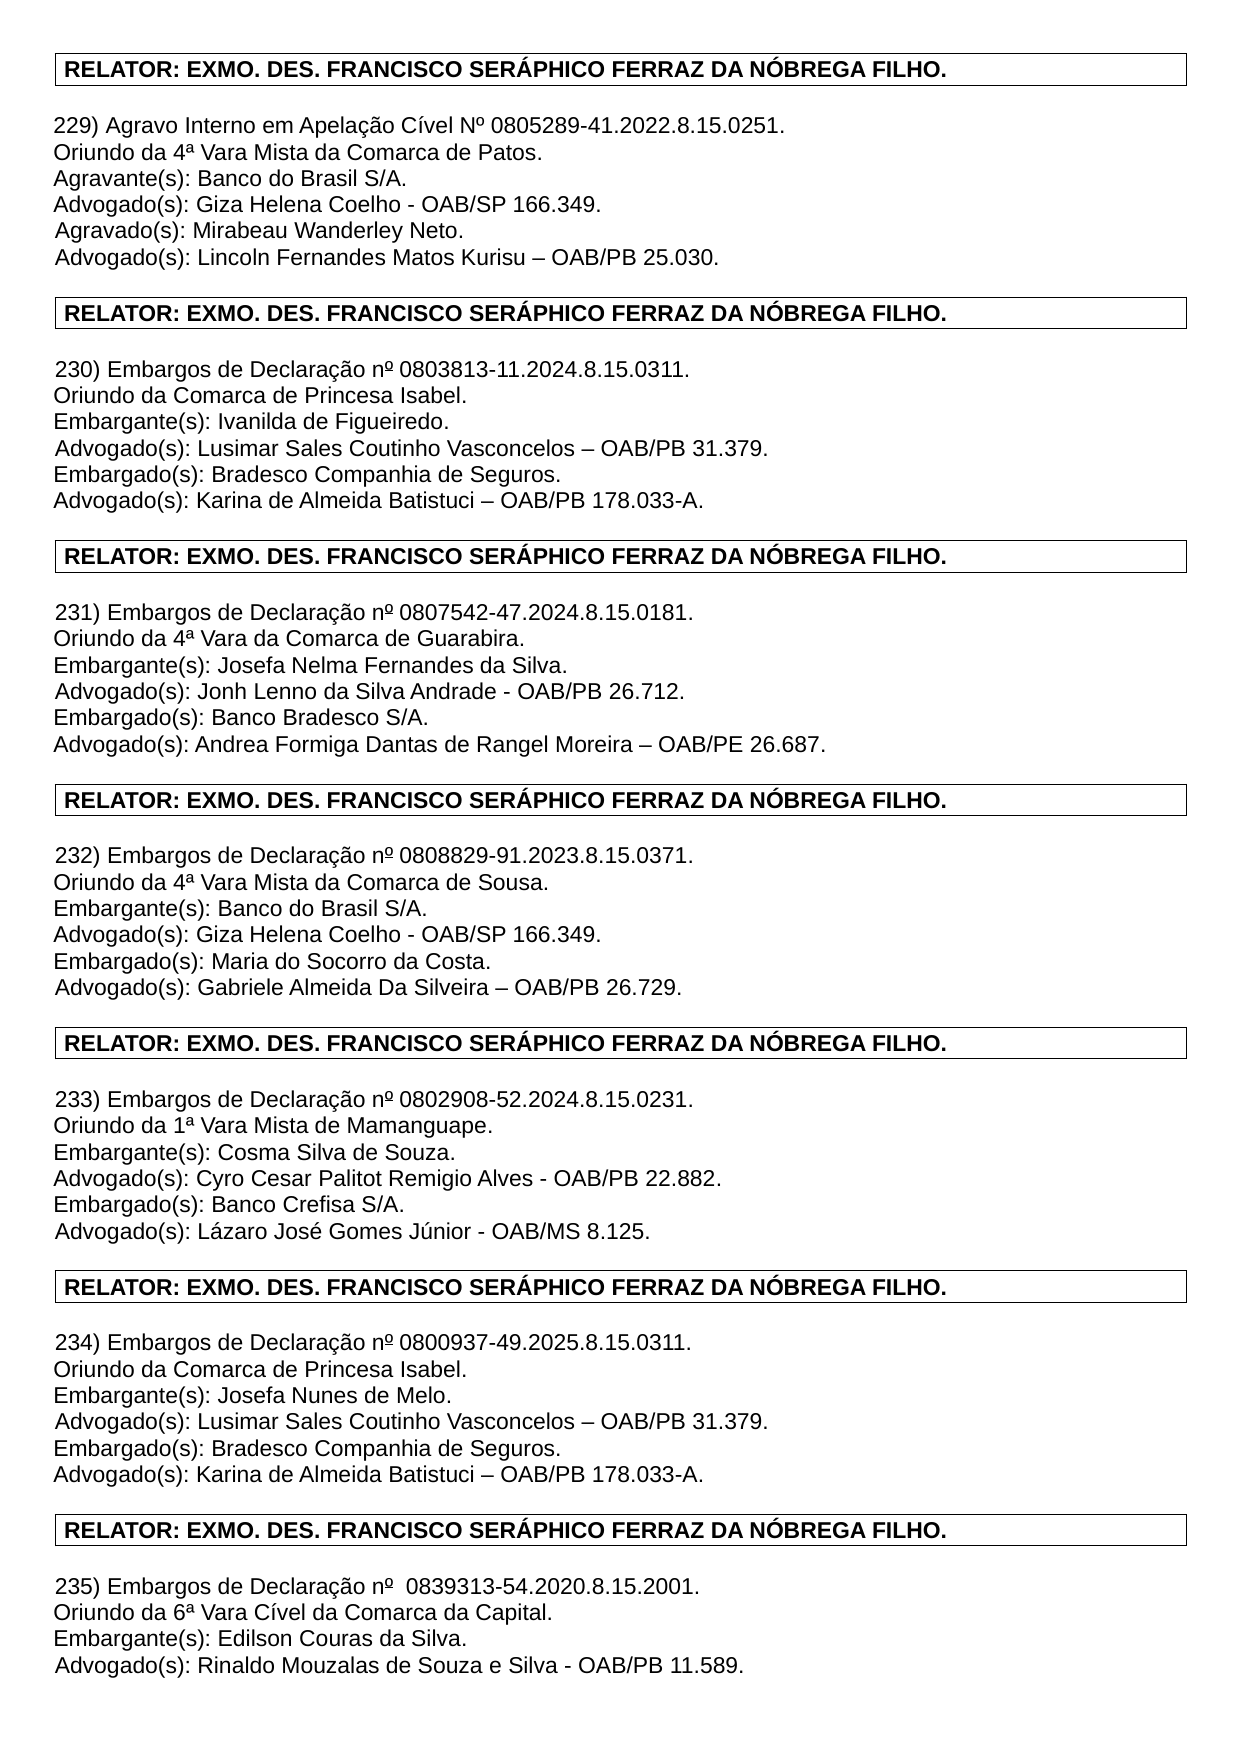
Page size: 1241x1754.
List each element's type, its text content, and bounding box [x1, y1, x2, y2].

text Advogado(s): Giza Helena Coelho - OAB/SP 166.349. [53, 921, 1187, 948]
text Embargado(s): Bradesco Companhia de Seguros. [53, 461, 1187, 487]
text Agravante(s): Banco do Brasil S/A. [53, 165, 1187, 191]
text 233) Embargos de Declaração nº 0802908-52.2024.8.15.0231. [54, 1086, 1187, 1112]
text Embargante(s): Cosma Silva de Souza. [53, 1138, 1187, 1165]
text Advogado(s): Cyro Cesar Palitot Remigio Alves - OAB/PB 22.882. [53, 1165, 1187, 1191]
text Embargado(s): Bradesco Companhia de Seguros. [53, 1435, 1187, 1461]
text Oriundo da Comarca de Princesa Isabel. [53, 1356, 1187, 1382]
text Embargante(s): Ivanilda de Figueiredo. [53, 408, 1187, 434]
text Oriundo da 1ª Vara Mista de Mamanguape. [53, 1112, 1187, 1138]
text RELATOR: EXMO. DES. FRANCISCO SERÁPHICO FERRAZ DA NÓBREGA FILHO. [56, 785, 1186, 815]
text Advogado(s): Lincoln Fernandes Matos Kurisu – OAB/PB 25.030. [54, 244, 1187, 270]
text Embargante(s): Banco do Brasil S/A. [53, 895, 1187, 921]
text Advogado(s): Lázaro José Gomes Júnior - OAB/MS 8.125. [54, 1218, 1187, 1244]
text 235) Embargos de Declaração nº 0839313-54.2020.8.15.2001. [54, 1573, 1187, 1599]
text Advogado(s): Rinaldo Mouzalas de Souza e Silva - OAB/PB 11.589. [54, 1652, 1187, 1678]
text RELATOR: EXMO. DES. FRANCISCO SERÁPHICO FERRAZ DA NÓBREGA FILHO. [56, 1515, 1186, 1545]
text Advogado(s): Lusimar Sales Coutinho Vasconcelos – OAB/PB 31.379. [54, 434, 1187, 461]
text Oriundo da 4ª Vara Mista da Comarca de Sousa. [53, 869, 1187, 895]
text Embargado(s): Banco Crefisa S/A. [53, 1191, 1187, 1218]
text Advogado(s): Gabriele Almeida Da Silveira – OAB/PB 26.729. [54, 974, 1187, 1001]
text Oriundo da 6ª Vara Cível da Comarca da Capital. [53, 1599, 1187, 1625]
text Embargado(s): Maria do Socorro da Costa. [53, 948, 1187, 974]
text Oriundo da Comarca de Princesa Isabel. [53, 382, 1187, 408]
text RELATOR: EXMO. DES. FRANCISCO SERÁPHICO FERRAZ DA NÓBREGA FILHO. [56, 54, 1186, 85]
text Embargante(s): Josefa Nunes de Melo. [53, 1382, 1187, 1408]
text Embargante(s): Edilson Couras da Silva. [53, 1625, 1187, 1652]
text Embargante(s): Josefa Nelma Fernandes da Silva. [53, 652, 1187, 678]
text RELATOR: EXMO. DES. FRANCISCO SERÁPHICO FERRAZ DA NÓBREGA FILHO. [56, 541, 1186, 572]
text Oriundo da 4ª Vara Mista da Comarca de Patos. [53, 138, 1187, 165]
text 229) Agravo Interno em Apelação Cível Nº 0805289-41.2022.8.15.0251. [53, 112, 1187, 138]
text Oriundo da 4ª Vara da Comarca de Guarabira. [53, 625, 1187, 652]
text 232) Embargos de Declaração nº 0808829-91.2023.8.15.0371. [54, 842, 1187, 869]
text Advogado(s): Lusimar Sales Coutinho Vasconcelos – OAB/PB 31.379. [54, 1408, 1187, 1435]
text Advogado(s): Karina de Almeida Batistuci – OAB/PB 178.033-A. [53, 487, 1187, 514]
text Agravado(s): Mirabeau Wanderley Neto. [54, 217, 1187, 244]
text Advogado(s): Karina de Almeida Batistuci – OAB/PB 178.033-A. [53, 1461, 1187, 1487]
text RELATOR: EXMO. DES. FRANCISCO SERÁPHICO FERRAZ DA NÓBREGA FILHO. [56, 1271, 1186, 1302]
text 231) Embargos de Declaração nº 0807542-47.2024.8.15.0181. [54, 599, 1187, 625]
text Advogado(s): Andrea Formiga Dantas de Rangel Moreira – OAB/PE 26.687. [53, 731, 1187, 757]
text Embargado(s): Banco Bradesco S/A. [53, 704, 1187, 731]
text RELATOR: EXMO. DES. FRANCISCO SERÁPHICO FERRAZ DA NÓBREGA FILHO. [56, 1028, 1186, 1058]
text 234) Embargos de Declaração nº 0800937-49.2025.8.15.0311. [54, 1329, 1187, 1356]
text Advogado(s): Giza Helena Coelho - OAB/SP 166.349. [53, 191, 1187, 217]
text RELATOR: EXMO. DES. FRANCISCO SERÁPHICO FERRAZ DA NÓBREGA FILHO. [56, 298, 1186, 328]
text 230) Embargos de Declaração nº 0803813-11.2024.8.15.0311. [54, 356, 1187, 382]
text Advogado(s): Jonh Lenno da Silva Andrade - OAB/PB 26.712. [54, 678, 1187, 704]
